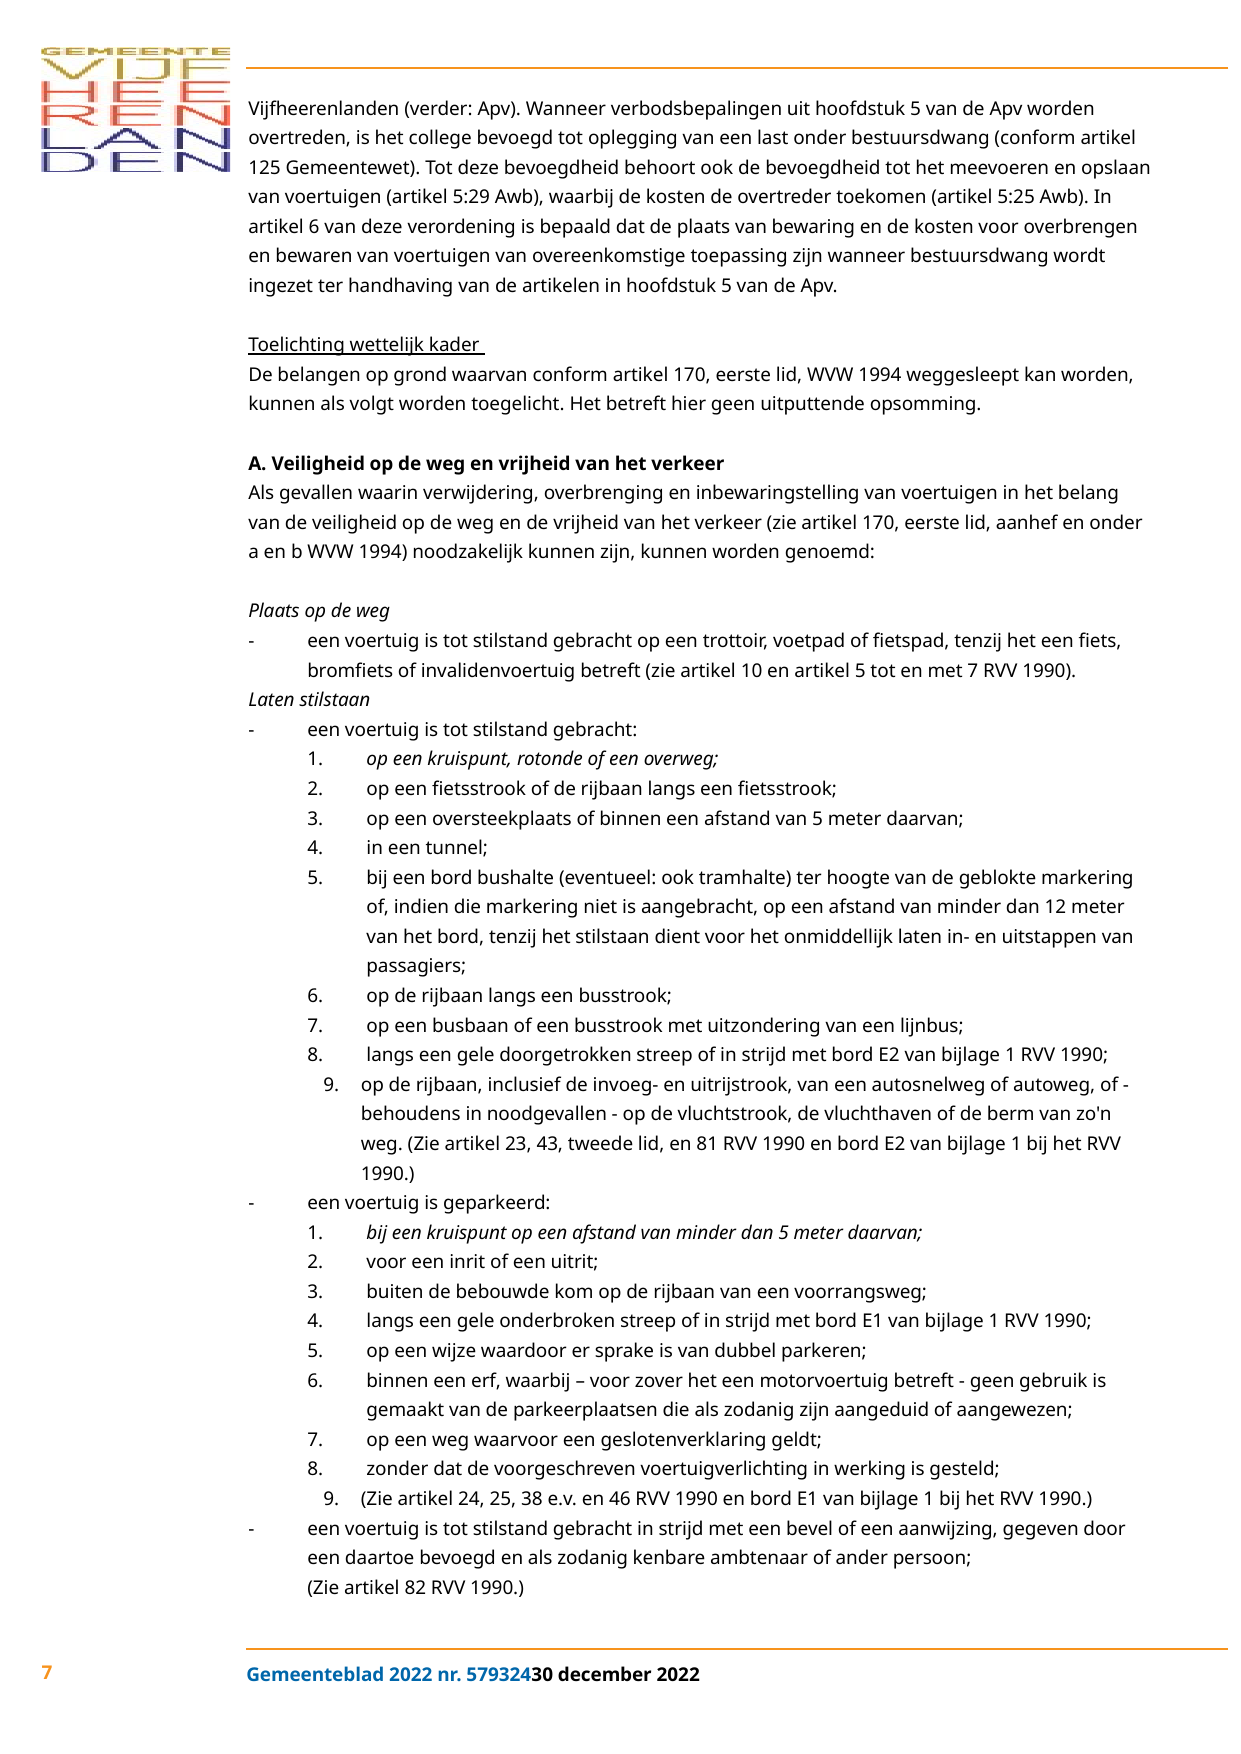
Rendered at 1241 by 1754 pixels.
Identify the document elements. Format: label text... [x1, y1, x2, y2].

list op een kruispunt, rotonde of een overweg; [307, 746, 1152, 771]
picture [41, 47, 231, 172]
list langs een gele doorgetrokken streep of in strijd met bord E2 van bijlage 1 RVV 1990; [307, 1041, 1152, 1067]
list op een oversteekplaats of binnen een afstand van 5 meter daarvan; [307, 805, 1152, 831]
list voor een inrit of een uitrit; [307, 1248, 1152, 1274]
list een voertuig is tot stilstand gebracht in strijd met een bevel of een aanwijzing, gegeven door een daartoe bevoegd en als zodanig kenbare ambtenaar of ander persoon; [248, 1515, 1152, 1570]
text A. Veiligheid op de weg en vrijheid van het verkeer [248, 450, 1152, 476]
list in een tunnel; [307, 834, 1152, 860]
text De belangen op grond waarvan conform artikel 170, eerste lid, WVW 1994 weggesleept kan worden, kunnen als volgt worden toegelicht. Het betreft hier geen uitputtende opsomming. [248, 361, 1152, 416]
list langs een gele onderbroken streep of in strijd met bord E1 van bijlage 1 RVV 1990; [307, 1308, 1152, 1333]
list op een wijze waardoor er sprake is van dubbel parkeren; [307, 1337, 1152, 1363]
list binnen een erf, waarbij – voor zover het een motorvoertuig betreft - geen gebruik is gemaakt van de parkeerplaatsen die als zodanig zijn aangeduid of aangewezen; [307, 1367, 1152, 1422]
list bij een kruispunt op een afstand van minder dan 5 meter daarvan; [307, 1219, 1152, 1245]
text Toelichting wettelijk kader [248, 331, 1152, 357]
text Laten stilstaan [248, 686, 1152, 712]
list op een busbaan of een busstrook met uitzondering van een lijnbus; [307, 1012, 1152, 1038]
list op een weg waarvoor een geslotenverklaring geldt; [307, 1426, 1152, 1452]
list zonder dat de voorgeschreven voertuigverlichting in werking is gesteld; [307, 1456, 1152, 1481]
list een voertuig is geparkeerd: [248, 1189, 1152, 1215]
list (Zie artikel 82 RVV 1990.) [248, 1574, 1152, 1600]
list bij een bord bushalte (eventueel: ook tramhalte) ter hoogte van de geblokte markering of, indien die markering niet is aangebracht, op een afstand van minder dan 12 meter van het bord, tenzij het stilstaan dient voor het onmiddellijk laten in- en uitstappen van passagiers; [307, 864, 1152, 978]
text Plaats op de weg [248, 598, 1152, 623]
list buiten de bebouwde kom op de rijbaan van een voorrangsweg; [307, 1278, 1152, 1304]
list op een fietsstrook of de rijbaan langs een fietsstrook; [307, 775, 1152, 801]
list (Zie artikel 24, 25, 38 e.v. en 46 RVV 1990 en bord E1 van bijlage 1 bij het RVV 1990.) [323, 1485, 1152, 1511]
list op de rijbaan, inclusief de invoeg- en uitrijstrook, van een autosnelweg of autoweg, of - behoudens in noodgevallen - op de vluchtstrook, de vluchthaven of de berm van zo'n weg. (Zie artikel 23, 43, tweede lid, en 81 RVV 1990 en bord E2 van bijlage 1 bij het RVV 1990.) [323, 1071, 1152, 1186]
text Vijfheerenlanden (verder: Apv). Wanneer verbodsbepalingen uit hoofdstuk 5 van de Apv worden overtreden, is het college bevoegd tot oplegging van een last onder bestuursdwang (conform artikel 125 Gemeentewet). Tot deze bevoegdheid behoort ook de bevoegdheid tot het meevoeren en opslaan van voertuigen (artikel 5:29 Awb), waarbij de kosten de overtreder toekomen (artikel 5:25 Awb). In artikel 6 van deze verordening is bepaald dat de plaats van bewaring en de kosten voor overbrengen en bewaren van voertuigen van overeenkomstige toepassing zijn wanneer bestuursdwang wordt ingezet ter handhaving van de artikelen in hoofdstuk 5 van de Apv. [248, 95, 1152, 298]
text Als gevallen waarin verwijdering, overbrenging en inbewaringstelling van voertuigen in het belang van de veiligheid op de weg en de vrijheid van het verkeer (zie artikel 170, eerste lid, aanhef en onder a en b WVW 1994) noodzakelijk kunnen zijn, kunnen worden genoemd: [248, 479, 1152, 564]
list op de rijbaan langs een busstrook; [307, 982, 1152, 1008]
list een voertuig is tot stilstand gebracht: [248, 716, 1152, 742]
list een voertuig is tot stilstand gebracht op een trottoir, voetpad of fietspad, tenzij het een fiets, bromfiets of invalidenvoertuig betreft (zie artikel 10 en artikel 5 tot en met 7 RVV 1990). [248, 627, 1152, 683]
